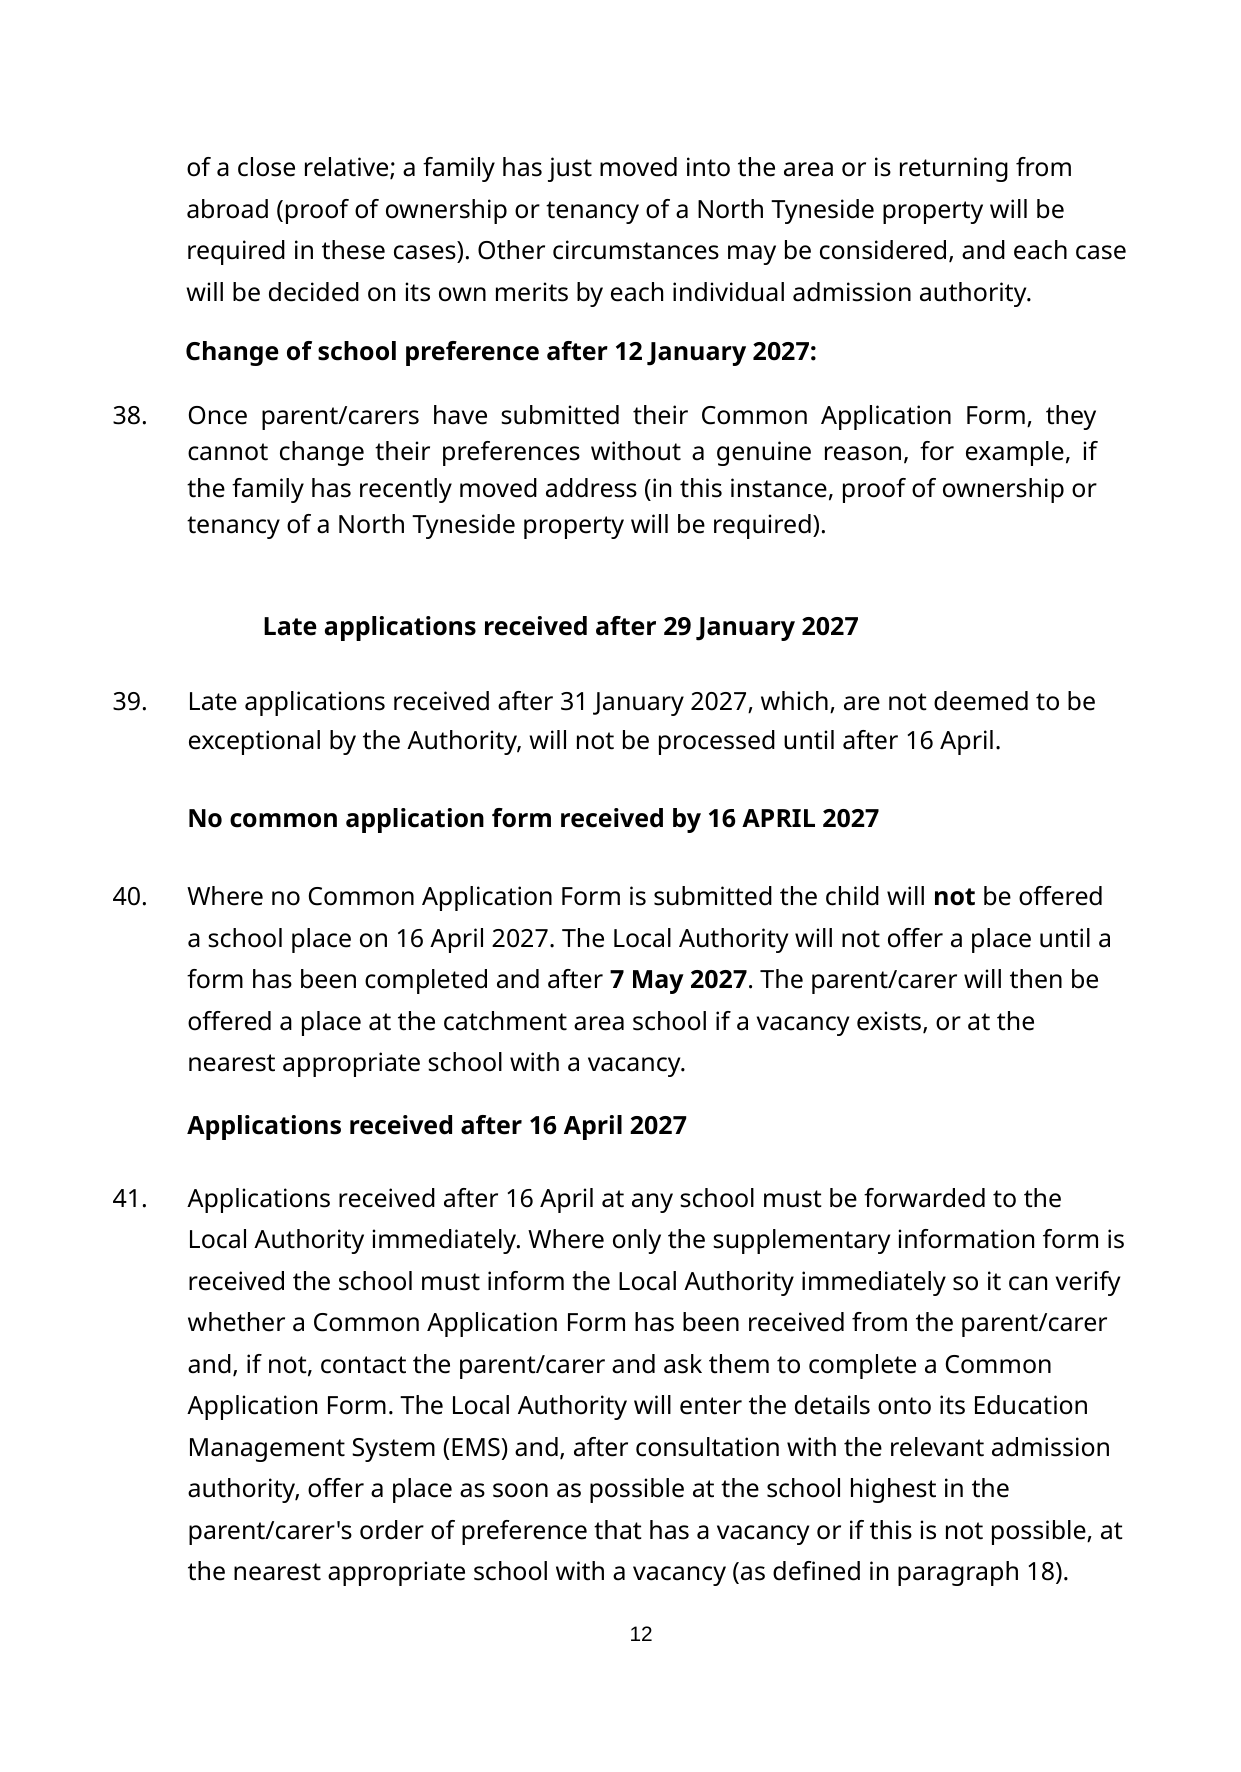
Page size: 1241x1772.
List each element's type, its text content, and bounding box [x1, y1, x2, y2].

text 41. Applications received after 16 April at any school must be forwarded to the Local Authority immediately. Where only the supplementary information form is received the school must inform the Local Authority immediately so it can verify whether a Common Application Form has been received from the parent/carer and, if not, contact the parent/carer and ask them to complete a Common Application Form. The Local Authority will enter the details onto its Education Management System (EMS) and, after consultation with the relevant admission authority, offer a place as soon as possible at the school highest in the parent/carer's order of preference that has a vacancy or if this is not possible, at the nearest appropriate school with a vacancy (as defined in paragraph 18). [112, 1181, 1128, 1588]
subtitle Late applications received after 29 January 2027 [112, 608, 1098, 642]
subtitle Applications received after 16 April 2027 [187, 1108, 1098, 1142]
text 38. Once parent/carers have submitted their Common Application Form, they cannot change their preferences without a genuine reason, for example, if the family has recently moved address (in this instance, proof of ownership or tenancy of a North Tyneside property will be required). [112, 398, 1098, 541]
text No common application form received by 16 APRIL 2027 [187, 801, 1117, 835]
text 39. Late applications received after 31 January 2027, which, are not deemed to be exceptional by the Authority, will not be processed until after 16 April. [112, 683, 1117, 756]
text of a close relative; a family has just moved into the area or is returning from abroad (proof of ownership or tenancy of a North Tyneside property will be required in these cases). Other circumstances may be considered, and each case will be decided on its own merits by each individual admission authority. [112, 150, 1128, 308]
text Change of school preference after 12 January 2027: [112, 333, 1098, 368]
text 40. Where no Common Application Form is submitted the child will not be offered a school place on 16 April 2027. The Local Authority will not offer a place until a form has been completed and after 7 May 2027. The parent/carer will then be offered a place at the catchment area school if a vacancy exists, or at the nearest appropriate school with a vacancy. [112, 879, 1117, 1079]
